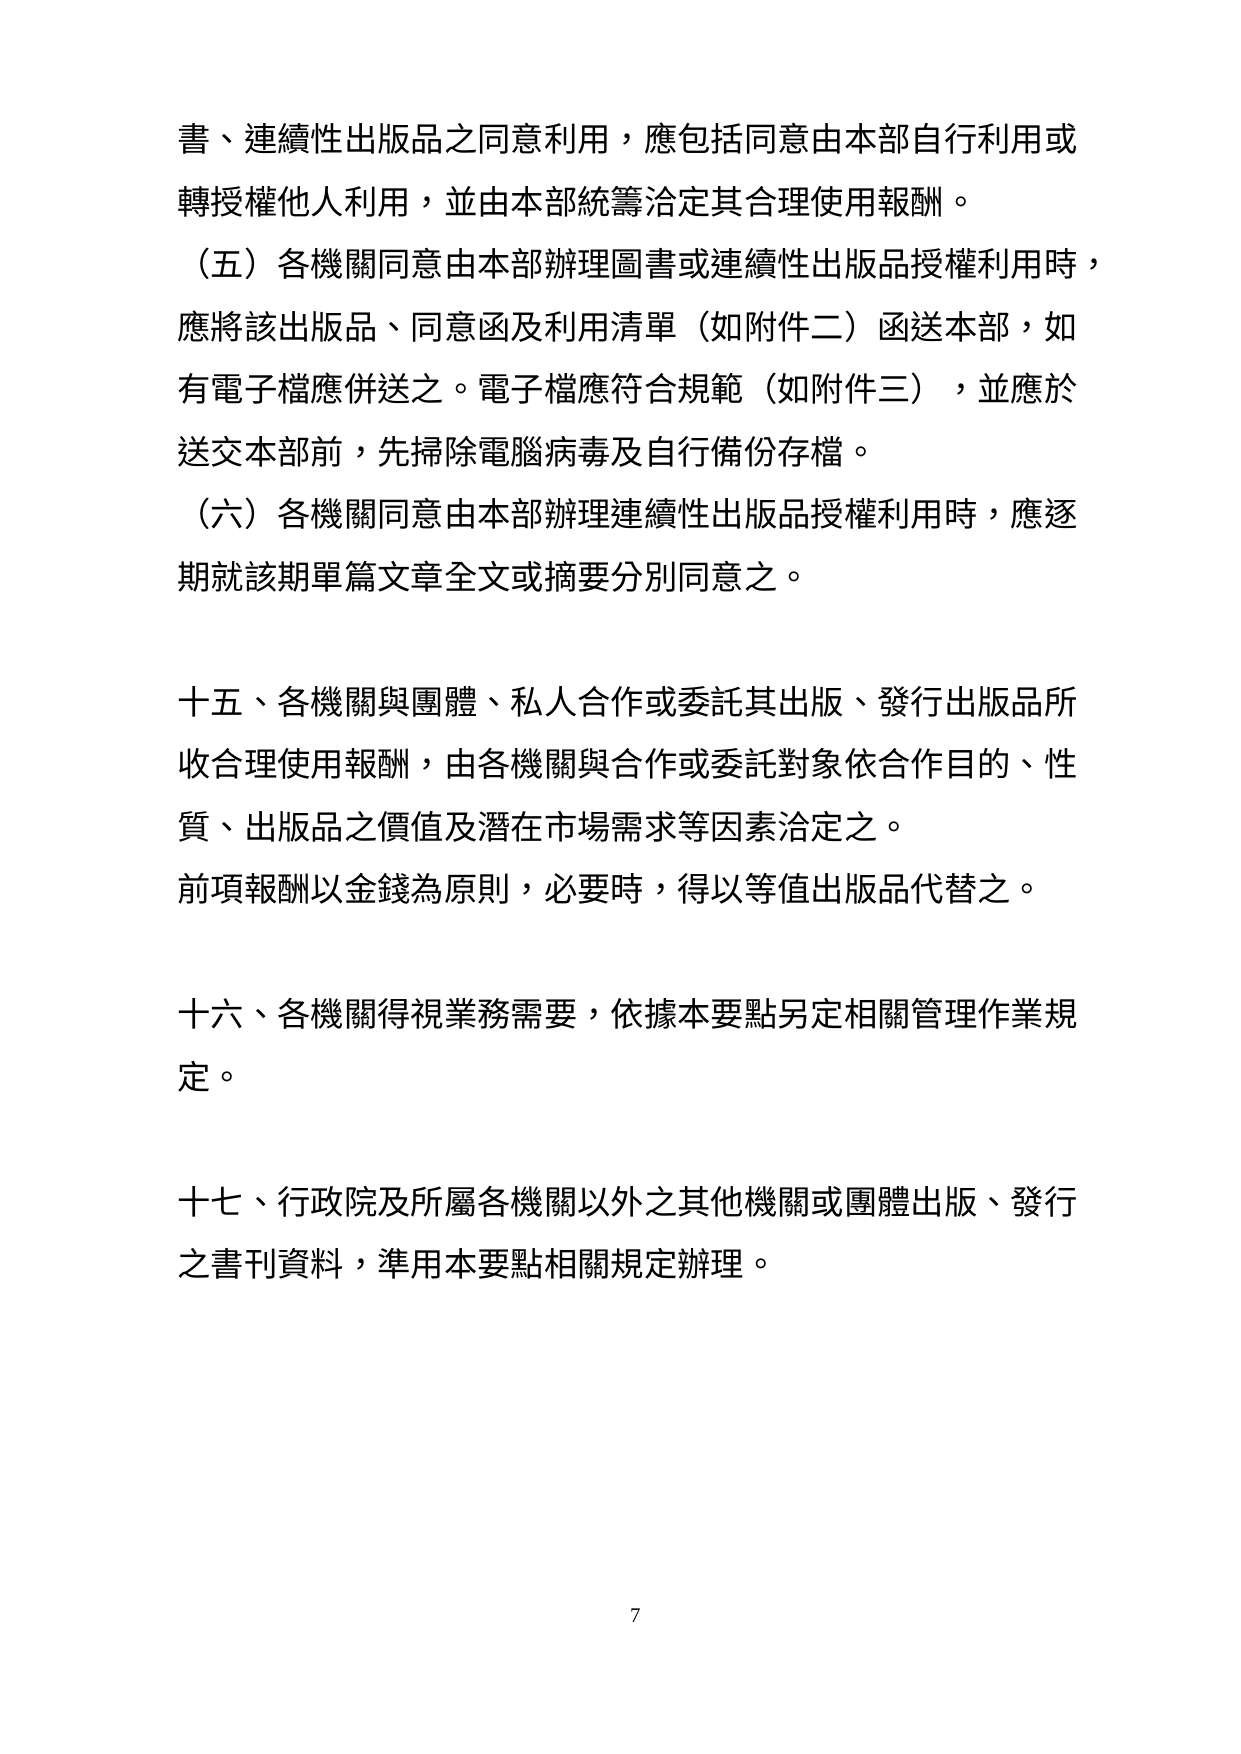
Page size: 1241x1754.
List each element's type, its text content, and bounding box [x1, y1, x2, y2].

text 十七、行政院及所屬各機關以外之其他機關或團體出版、發行之書刊資料，準用本要點相關規定辦理。 [177, 1158, 1092, 1283]
text （六）各機關同意由本部辦理連續性出版品授權利用時，應逐期就該期單篇文章全文或摘要分別同意之。 [177, 471, 1092, 596]
text （五）各機關同意由本部辦理圖書或連續性出版品授權利用時，應將該出版品、同意函及利用清單（如附件二）函送本部，如有電子檔應併送之。電子檔應符合規範（如附件三），並應於送交本部前，先掃除電腦病毒及自行備份存檔。 [177, 221, 1092, 471]
text 十六、各機關得視業務需要，依據本要點另定相關管理作業規定。 [177, 971, 1092, 1096]
text 十五、各機關與團體、私人合作或委託其出版、發行出版品所收合理使用報酬，由各機關與合作或委託對象依合作目的、性質、出版品之價值及潛在市場需求等因素洽定之。 前項報酬以金錢為原則，必要時，得以等值出版品代替之。 [177, 658, 1092, 908]
text 書、連續性出版品之同意利用，應包括同意由本部自行利用或轉授權他人利用，並由本部統籌洽定其合理使用報酬。 [177, 96, 1092, 221]
